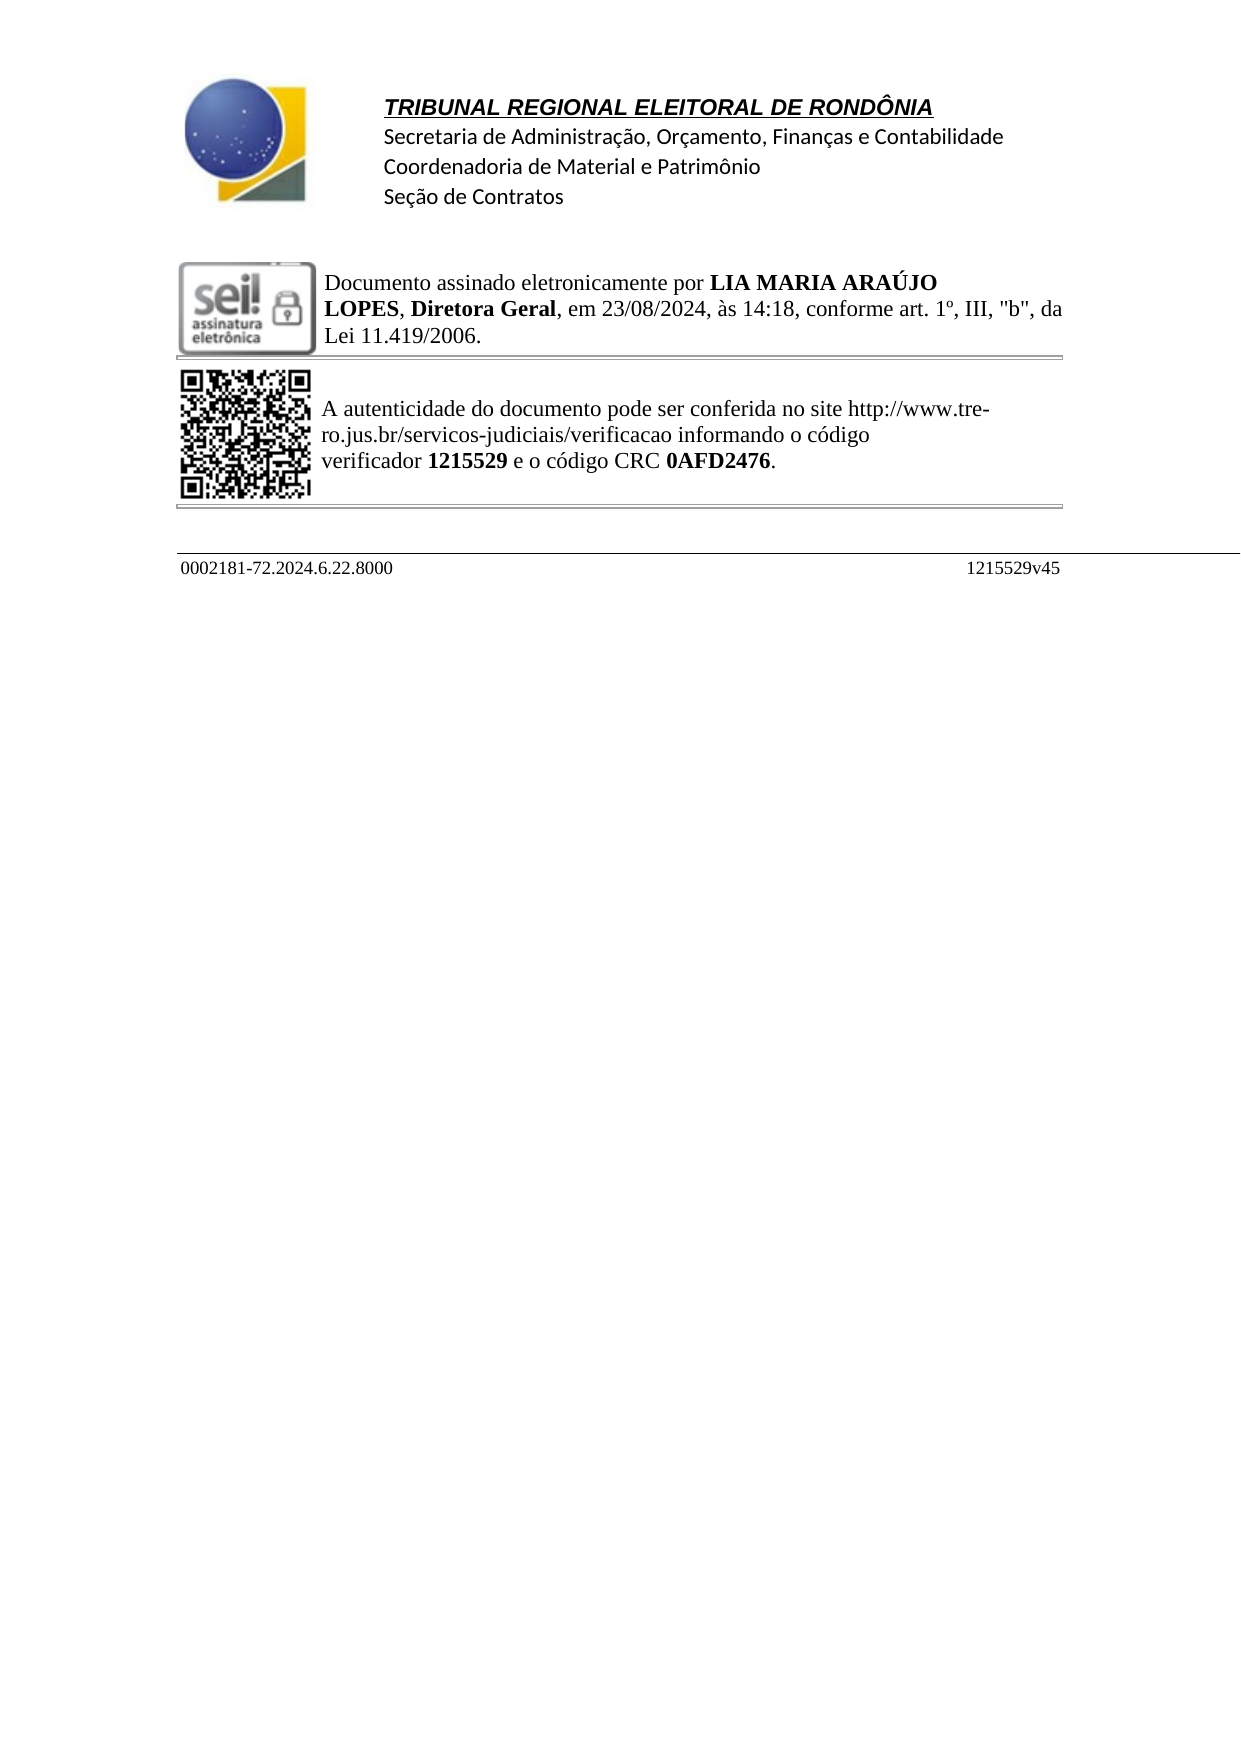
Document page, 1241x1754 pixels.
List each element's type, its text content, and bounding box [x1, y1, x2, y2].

table_header Documento assinado eletronicamente por LIA MARIA ARAÚJO LOPES, Diretora Geral, em 23/08/2024, às 14:18, conforme art. 1º, III, "b", da Lei 11.419/2006. [323, 261, 1072, 356]
table_header A autenticidade do documento pode ser conferida no site http://www.tre-ro.jus.br/servicos-judiciais/verificacao informando o código verificador 1215529 e o código CRC 0AFD2476. [319, 366, 1072, 503]
table_header [177, 261, 322, 355]
table_header 0002181-72.2024.6.22.8000 [177, 554, 620, 581]
table_header [177, 366, 319, 503]
table_header 1215529v45 [620, 554, 1063, 581]
